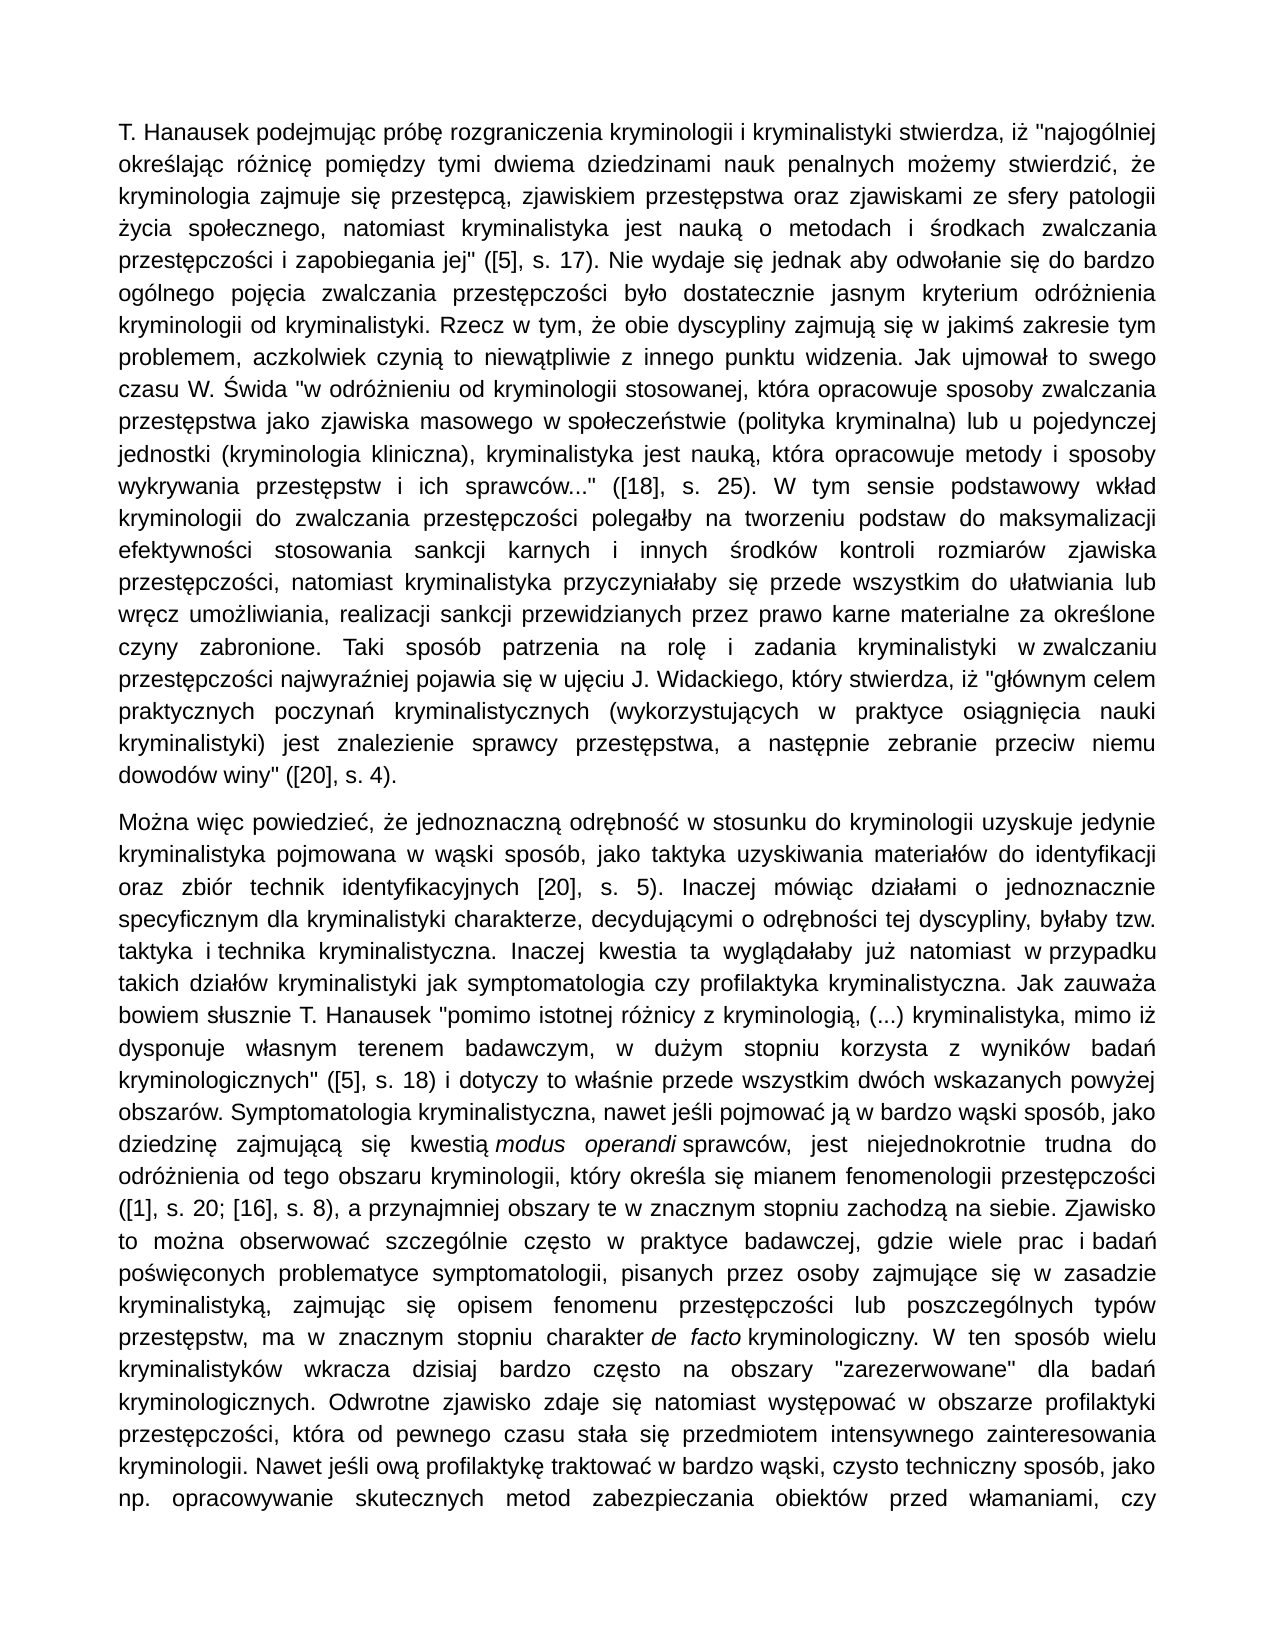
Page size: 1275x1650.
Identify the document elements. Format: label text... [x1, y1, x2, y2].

text T. Hanausek podejmując próbę rozgraniczenia kryminologii i kryminalistyki stwierdza, iż "najogólniej określając różnicę pomiędzy tymi dwiema dziedzinami nauk penalnych możemy stwierdzić, że kryminologia zajmuje się przestępcą, zjawiskiem przestępstwa oraz zjawiskami ze sfery patologii życia społecznego, natomiast kryminalistyka jest nauką o metodach i środkach zwalczania przestępczości i zapobiegania jej" ([5], s. 17). Nie wydaje się jednak aby odwołanie się do bardzo ogólnego pojęcia zwalczania przestępczości było dostatecznie jasnym kryterium odróżnienia kryminologii od kryminalistyki. Rzecz w tym, że obie dyscypliny zajmują się w jakimś zakresie tym problemem, aczkolwiek czynią to niewątpliwie z innego punktu widzenia. Jak ujmował to swego czasu W. Świda "w odróżnieniu od kryminologii stosowanej, która opracowuje sposoby zwalczania przestępstwa jako zjawiska masowego w społeczeństwie (polityka kryminalna) lub u pojedynczej jednostki (kryminologia kliniczna), kryminalistyka jest nauką, która opracowuje metody i sposoby wykrywania przestępstw i ich sprawców..." ([18], s. 25). W tym sensie podstawowy wkład kryminologii do zwalczania przestępczości polegałby na tworzeniu podstaw do maksymalizacji efektywności stosowania sankcji karnych i innych środków kontroli rozmiarów zjawiska przestępczości, natomiast kryminalistyka przyczyniałaby się przede wszystkim do ułatwiania lub wręcz umożliwiania, realizacji sankcji przewidzianych przez prawo karne materialne za określone czyny zabronione. Taki sposób patrzenia na rolę i zadania kryminalistyki w zwalczaniu przestępczości najwyraźniej pojawia się w ujęciu J. Widackiego, który stwierdza, iż "głównym celem praktycznych poczynań kryminalistycznych (wykorzystujących w praktyce osiągnięcia nauki kryminalistyki) jest znalezienie sprawcy przestępstwa, a następnie zebranie przeciw niemu dowodów winy" ([20], s. 4). [118, 118, 1157, 789]
text Można więc powiedzieć, że jednoznaczną odrębność w stosunku do kryminologii uzyskuje jedynie kryminalistyka pojmowana w wąski sposób, jako taktyka uzyskiwania materiałów do identyfikacji oraz zbiór technik identyfikacyjnych [20], s. 5). Inaczej mówiąc działami o jednoznacznie specyficznym dla kryminalistyki charakterze, decydującymi o odrębności tej dyscypliny, byłaby tzw. taktyka i technika kryminalistyczna. Inaczej kwestia ta wyglądałaby już natomiast w przypadku takich działów kryminalistyki jak symptomatologia czy profilaktyka kryminalistyczna. Jak zauważa bowiem słusznie T. Hanausek "pomimo istotnej różnicy z kryminologią, (...) kryminalistyka, mimo iż dysponuje własnym terenem badawczym, w dużym stopniu korzysta z wyników badań kryminologicznych" ([5], s. 18) i dotyczy to właśnie przede wszystkim dwóch wskazanych powyżej obszarów. Symptomatologia kryminalistyczna, nawet jeśli pojmować ją w bardzo wąski sposób, jako dziedzinę zajmującą się kwestią modus operandi sprawców, jest niejednokrotnie trudna do odróżnienia od tego obszaru kryminologii, który określa się mianem fenomenologii przestępczości ([1], s. 20; [16], s. 8), a przynajmniej obszary te w znacznym stopniu zachodzą na siebie. Zjawisko to można obserwować szczególnie często w praktyce badawczej, gdzie wiele prac i badań poświęconych problematyce symptomatologii, pisanych przez osoby zajmujące się w zasadzie kryminalistyką, zajmując się opisem fenomenu przestępczości lub poszczególnych typów przestępstw, ma w znacznym stopniu charakter de facto kryminologiczny. W ten sposób wielu kryminalistyków wkracza dzisiaj bardzo często na obszary "zarezerwowane" dla badań kryminologicznych. Odwrotne zjawisko zdaje się natomiast występować w obszarze profilaktyki przestępczości, która od pewnego czasu stała się przedmiotem intensywnego zainteresowania kryminologii. Nawet jeśli ową profilaktykę traktować w bardzo wąski, czysto techniczny sposób, jako np. opracowywanie skutecznych metod zabezpieczania obiektów przed włamaniami, czy [118, 809, 1157, 1511]
